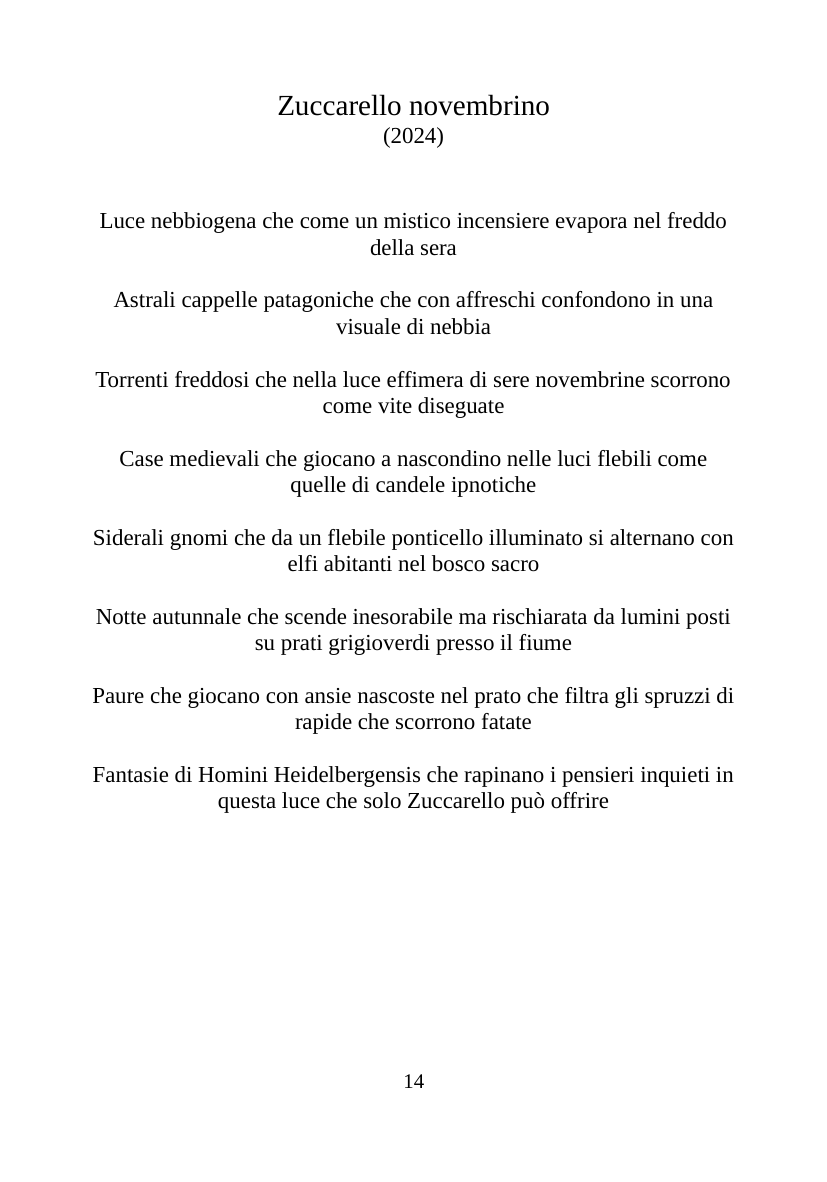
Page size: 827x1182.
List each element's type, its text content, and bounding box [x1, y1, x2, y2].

text Siderali gnomi che da un flebile ponticello illuminato si alternano con elfi abitanti nel bosco sacro [88, 524, 738, 576]
text Paure che giocano con ansie nascoste nel prato che filtra gli spruzzi di rapide che scorrono fatate [88, 682, 738, 734]
text Astrali cappelle patagoniche che con affreschi confondono in una visuale di nebbia [88, 287, 738, 339]
text Case medievali che giocano a nascondino nelle luci flebili come quelle di candele ipnotiche [88, 445, 738, 497]
text Zuccarello novembrino [88, 88, 738, 122]
text Torrenti freddosi che nella luce effimera di sere novembrine scorrono come vite diseguate [88, 366, 738, 418]
text (2024) [88, 122, 738, 148]
text Notte autunnale che scende inesorabile ma rischiarata da lumini posti su prati grigioverdi presso il fiume [88, 603, 738, 656]
text Fantasie di Homini Heidelbergensis che rapinano i pensieri inquieti in questa luce che solo Zuccarello può offrire [88, 761, 738, 814]
text Luce nebbiogena che come un mistico incensiere evapora nel freddo della sera [88, 207, 738, 260]
